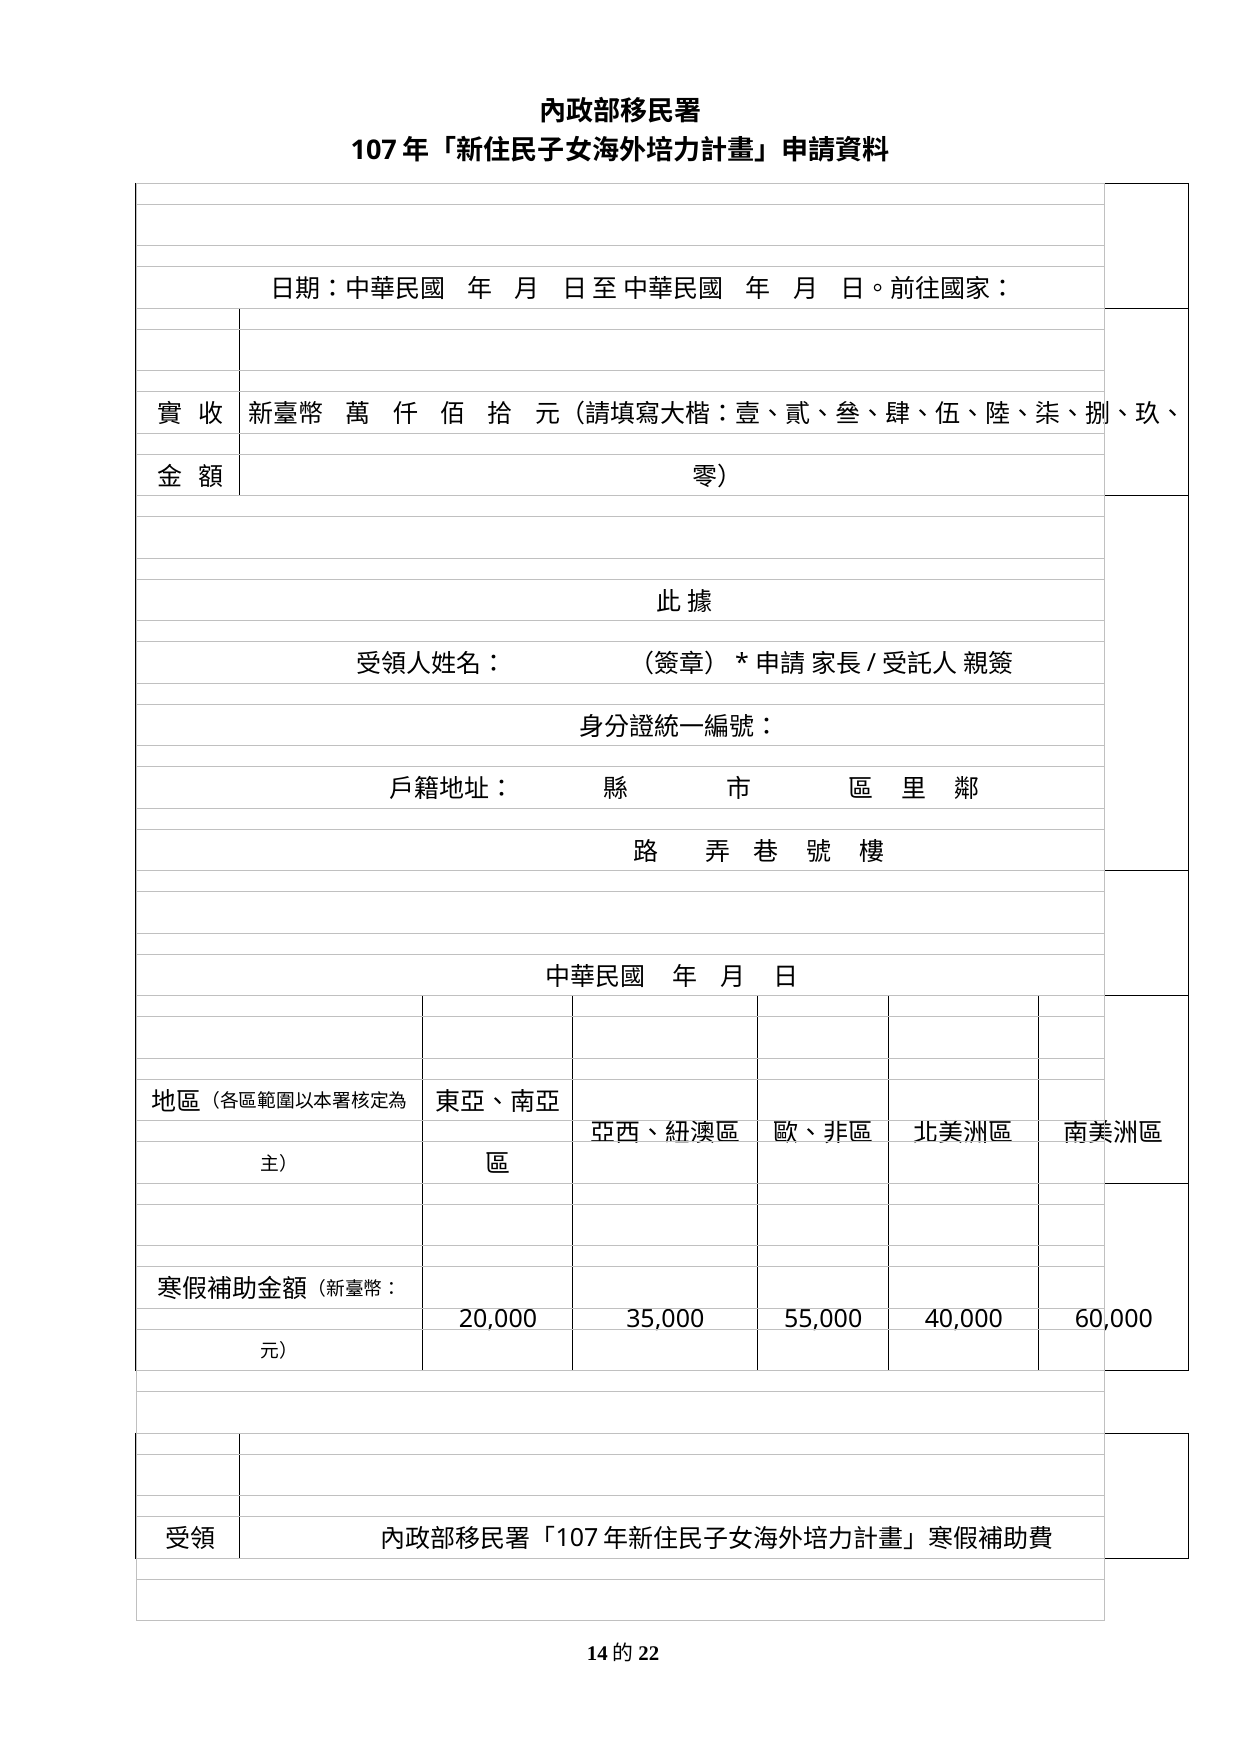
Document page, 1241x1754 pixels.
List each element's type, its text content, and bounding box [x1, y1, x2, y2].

table_cell 60,000 [1039, 1205, 1104, 1245]
table_cell 南美洲區 [1076, 1129, 1083, 1141]
table_cell [758, 1246, 888, 1266]
table_cell 南美洲區 [1039, 1142, 1104, 1183]
table_cell 受領人姓名： （簽章） * 申請 家長 / 受託人 親簽 [137, 642, 1104, 683]
table_cell 亞西、紐澳區 [620, 1129, 635, 1140]
table_cell 南美洲區 [1039, 1059, 1104, 1079]
table_cell 歐、非區 [777, 1121, 832, 1141]
table_cell [1105, 496, 1188, 870]
table_cell 亞西、紐澳區 [573, 1059, 757, 1079]
table_cell 實 收 [137, 392, 239, 433]
table_header 受領 [137, 1517, 239, 1558]
table_cell [1105, 871, 1188, 995]
table_cell [573, 1184, 757, 1204]
table_cell 南美洲區 [1039, 996, 1104, 1016]
table_cell 金 額 [137, 455, 239, 495]
table_header [240, 1455, 1104, 1495]
table_cell [137, 809, 1104, 829]
table_cell 主） [137, 1142, 422, 1183]
table_cell 歐、非區 [831, 1121, 837, 1141]
table_cell [137, 621, 1104, 641]
table_cell [137, 517, 1104, 558]
table_cell [573, 1330, 757, 1370]
table_cell [758, 1205, 888, 1245]
table_cell [889, 1246, 1038, 1266]
table_cell 亞西、紐澳區 [573, 1080, 757, 1120]
table_cell [137, 559, 1104, 579]
table_header [240, 1434, 1104, 1454]
table_header [137, 1496, 239, 1516]
table_cell [1105, 184, 1188, 308]
table_cell [573, 1205, 757, 1245]
table_cell 寒假補助金額（新臺幣： [137, 1267, 422, 1308]
table_cell [423, 1059, 572, 1079]
table_cell 北美洲區 [951, 1121, 973, 1141]
table_cell 60,000 [1039, 1246, 1104, 1266]
table_cell 日期：中華民國 年 月 日 至 中華民國 年 月 日。前往國家： [137, 267, 1104, 308]
table_cell [758, 1330, 888, 1370]
table_cell 新臺幣 萬 仟 佰 拾 元（請填寫大楷：壹、貳、叄、肆、伍、陸、柒、捌、玖、零） [240, 392, 1104, 433]
table_cell [137, 996, 422, 1016]
table_cell [137, 205, 1104, 245]
table_cell 歐、非區 [758, 1059, 888, 1079]
table_cell [423, 1121, 572, 1141]
table_cell 北美洲區 [992, 1121, 1038, 1141]
table_cell [423, 1330, 572, 1370]
table_header [137, 1455, 239, 1495]
table_cell 新臺幣 萬 仟 佰 拾 元（請填寫大楷：壹、貳、叄、肆、伍、陸、柒、捌、玖、零） [240, 434, 1104, 454]
table_cell 北美洲區 [986, 1121, 992, 1141]
table_cell 20,000 [423, 1309, 572, 1329]
table_cell [758, 1267, 888, 1308]
table_cell 元） [137, 1330, 422, 1370]
table_cell 北美洲區 [889, 1121, 921, 1141]
table_cell 亞西、紐澳區 [573, 1017, 757, 1058]
table_cell 亞西、紐澳區 [719, 1121, 757, 1141]
table_cell [889, 1184, 1038, 1204]
table_cell [889, 1267, 1038, 1308]
table_cell [137, 246, 1104, 266]
table_cell 東亞、南亞 [423, 1080, 572, 1120]
table_cell 歐、非區 [758, 1080, 888, 1120]
table_cell [137, 684, 1104, 704]
table_cell 歐、非區 [758, 1142, 888, 1183]
table_header [240, 1496, 1104, 1516]
table_cell 新臺幣 萬 仟 佰 拾 元（請填寫大楷：壹、貳、叄、肆、伍、陸、柒、捌、玖、零） [1105, 309, 1188, 495]
table_cell [137, 1017, 422, 1058]
table_header [137, 1434, 239, 1454]
table_cell 35,000 [573, 1309, 757, 1329]
table_cell [758, 1184, 888, 1204]
table_cell 歐、非區 [758, 1121, 775, 1141]
table_cell 60,000 [1039, 1267, 1104, 1308]
table_cell [573, 1267, 757, 1308]
table_cell 地區（各區範圍以本署核定為 [137, 1080, 422, 1120]
table_cell [137, 1205, 422, 1245]
table_cell 60,000 [1105, 1184, 1188, 1370]
table_cell 新臺幣 萬 仟 佰 拾 元（請填寫大楷：壹、貳、叄、肆、伍、陸、柒、捌、玖、零） [240, 309, 1104, 329]
table_cell [573, 1246, 757, 1266]
table_cell 南美洲區 [1077, 1121, 1099, 1141]
table_cell [137, 309, 239, 329]
table_cell [137, 330, 239, 370]
table_cell 路 弄 巷 號 樓 [137, 830, 1104, 870]
table_cell 南美洲區 [1039, 1017, 1104, 1058]
table_cell 北美洲區 [920, 1121, 927, 1141]
table_cell [889, 1205, 1038, 1245]
table_cell [137, 871, 1104, 891]
table_cell 40,000 [889, 1309, 1038, 1329]
table_cell [137, 934, 1104, 954]
table_header [1105, 1434, 1188, 1558]
table_cell 區 [423, 1142, 572, 1183]
table_cell 55,000 [758, 1309, 888, 1329]
table_cell 歐、非區 [758, 1017, 888, 1058]
table_cell [423, 1267, 572, 1308]
table_cell 南美洲區 [1039, 1121, 1074, 1141]
table_cell 60,000 [1039, 1330, 1104, 1370]
table_cell [423, 1246, 572, 1266]
table_cell [889, 1330, 1038, 1370]
table_cell 60,000 [1039, 1309, 1104, 1329]
table_cell [137, 184, 1104, 204]
table_cell 歐、非區 [839, 1121, 852, 1141]
table_cell [137, 1121, 422, 1141]
table_cell [137, 1184, 422, 1204]
table_cell [137, 1309, 422, 1329]
table_cell 亞西、紐澳區 [573, 1142, 757, 1183]
table_cell 新臺幣 萬 仟 佰 拾 元（請填寫大楷：壹、貳、叄、肆、伍、陸、柒、捌、玖、零） [240, 371, 1104, 391]
table_cell 亞西、紐澳區 [573, 1121, 679, 1141]
table_cell 新臺幣 萬 仟 佰 拾 元（請填寫大楷：壹、貳、叄、肆、伍、陸、柒、捌、玖、零） [240, 330, 1104, 370]
table_cell [423, 996, 572, 1016]
table_cell 亞西、紐澳區 [595, 1123, 610, 1140]
table_header 內政部移民署「107年新住民子女海外培力計畫」寒假補助費 [240, 1517, 1104, 1558]
table_cell [137, 892, 1104, 933]
table_cell 北美洲區 [973, 1121, 979, 1141]
table_cell 南美洲區 [1105, 996, 1188, 1183]
table_cell 北美洲區 [929, 1121, 949, 1141]
table_cell 新臺幣 萬 仟 佰 拾 元（請填寫大楷：壹、貳、叄、肆、伍、陸、柒、捌、玖、零） [240, 455, 1104, 495]
table_cell 亞西、紐澳區 [573, 996, 757, 1016]
table_cell 亞西、紐澳區 [686, 1121, 708, 1141]
table_cell [137, 1059, 422, 1079]
table_cell 歐、非區 [758, 996, 888, 1016]
table_cell [423, 1184, 572, 1204]
table_cell [137, 434, 239, 454]
table_cell 北美洲區 [889, 1059, 1038, 1079]
table_cell 歐、非區 [852, 1121, 888, 1141]
table_cell 北美洲區 [889, 1142, 1038, 1183]
table_cell 戶籍地址： 縣 市 區 里 鄰 [137, 767, 1104, 808]
table_cell 南美洲區 [1068, 1129, 1075, 1141]
table_cell 亞西、紐澳區 [704, 1121, 719, 1141]
table_cell 北美洲區 [889, 1017, 1038, 1058]
table_cell 北美洲區 [889, 996, 1038, 1016]
table_cell [423, 1017, 572, 1058]
table_cell [137, 496, 1104, 516]
table_cell 中華民國 年 月 日 [137, 955, 1104, 995]
table_cell [423, 1205, 572, 1245]
table_cell 60,000 [1039, 1184, 1104, 1204]
table_cell [137, 371, 239, 391]
table_cell 身分證統一編號： [137, 705, 1104, 745]
table_cell 北美洲區 [889, 1080, 1038, 1120]
table_cell 南美洲區 [1039, 1080, 1104, 1120]
table_cell [137, 1246, 422, 1266]
table_cell [137, 746, 1104, 766]
table_cell 此 據 [137, 580, 1104, 620]
